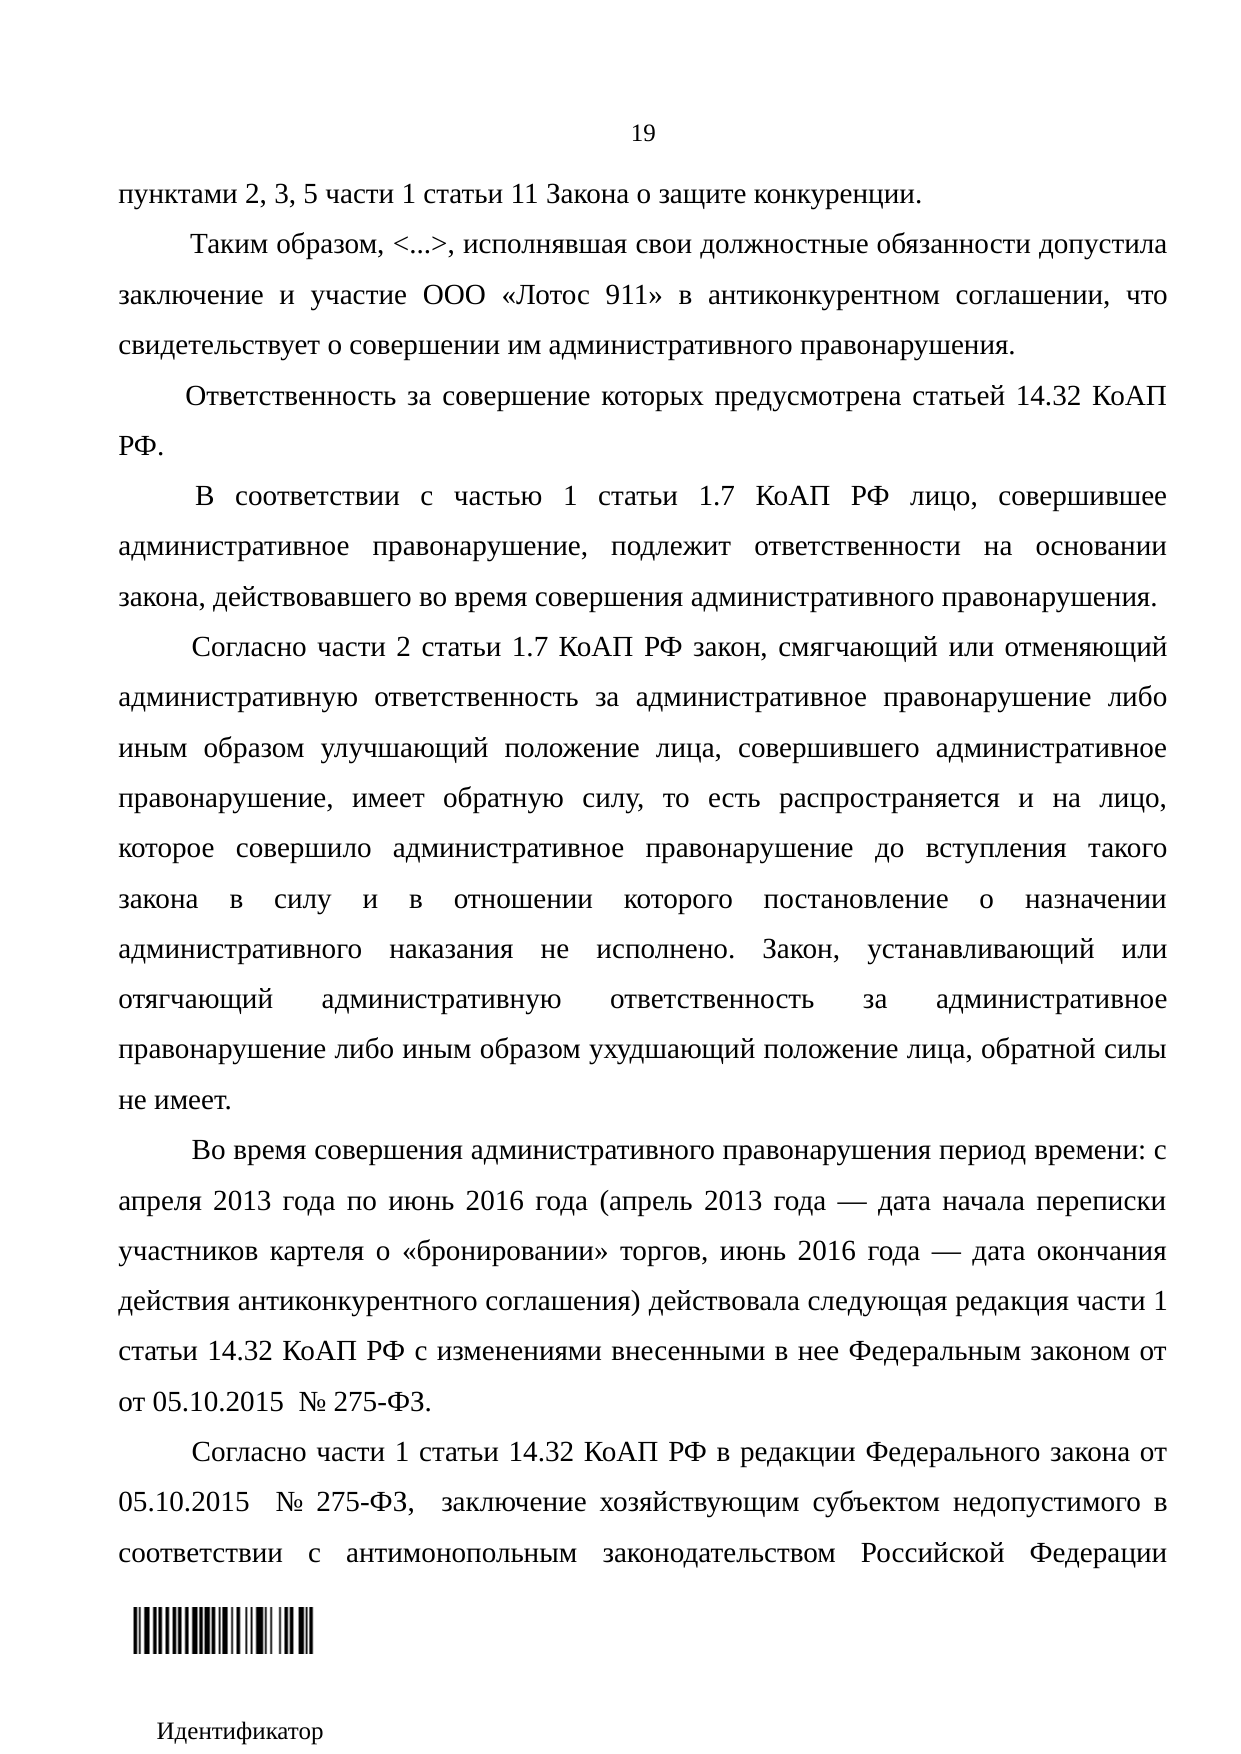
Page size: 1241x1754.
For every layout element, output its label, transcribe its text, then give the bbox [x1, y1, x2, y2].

text В соответствии с частью 1 статьи 1.7 КоАП РФ лицо, совершившее административное правонарушение, подлежит ответственности на основании закона, действовавшего во время совершения административного правонарушения. [118, 478, 1168, 612]
text пунктами 2, 3, 5 части 1 статьи 11 Закона о защите конкуренции. [118, 176, 1168, 210]
text Согласно части 2 статьи 1.7 КоАП РФ закон, смягчающий или отменяющий административную ответственность за административное правонарушение либо иным образом улучшающий положение лица, совершившего административное правонарушение, имеет обратную силу, то есть распространяется и на лицо, которое совершило административное правонарушение до вступления такого закона в силу и в отношении которого постановление о назначении административного наказания не исполнено. Закон, устанавливающий или отягчающий административную ответственность за административное правонарушение либо иным образом ухудшающий положение лица, обратной силы не имеет. [118, 629, 1168, 1116]
text Во время совершения административного правонарушения период времени: с апреля 2013 года по июнь 2016 года (апрель 2013 года — дата начала переписки участников картеля о «бронировании» торгов, июнь 2016 года — дата окончания действия антиконкурентного соглашения) действовала следующая редакция части 1 статьи 14.32 КоАП РФ с изменениями внесенными в нее Федеральным законом от от 05.10.2015 № 275-ФЗ. [118, 1132, 1168, 1417]
text Таким образом, <...>, исполнявшая свои должностные обязанности допустила заключение и участие ООО «Лотос 911» в антиконкурентном соглашении, что свидетельствует о совершении им административного правонарушения. [118, 227, 1168, 361]
text Согласно части 1 статьи 14.32 КоАП РФ в редакции Федерального закона от 05.10.2015 № 275-ФЗ, заключение хозяйствующим субъектом недопустимого в соответствии с антимонопольным законодательством Российской Федерации [118, 1434, 1168, 1568]
text Ответственность за совершение которых предусмотрена статьей 14.32 КоАП РФ. [118, 378, 1168, 461]
picture [118, 1607, 331, 1654]
